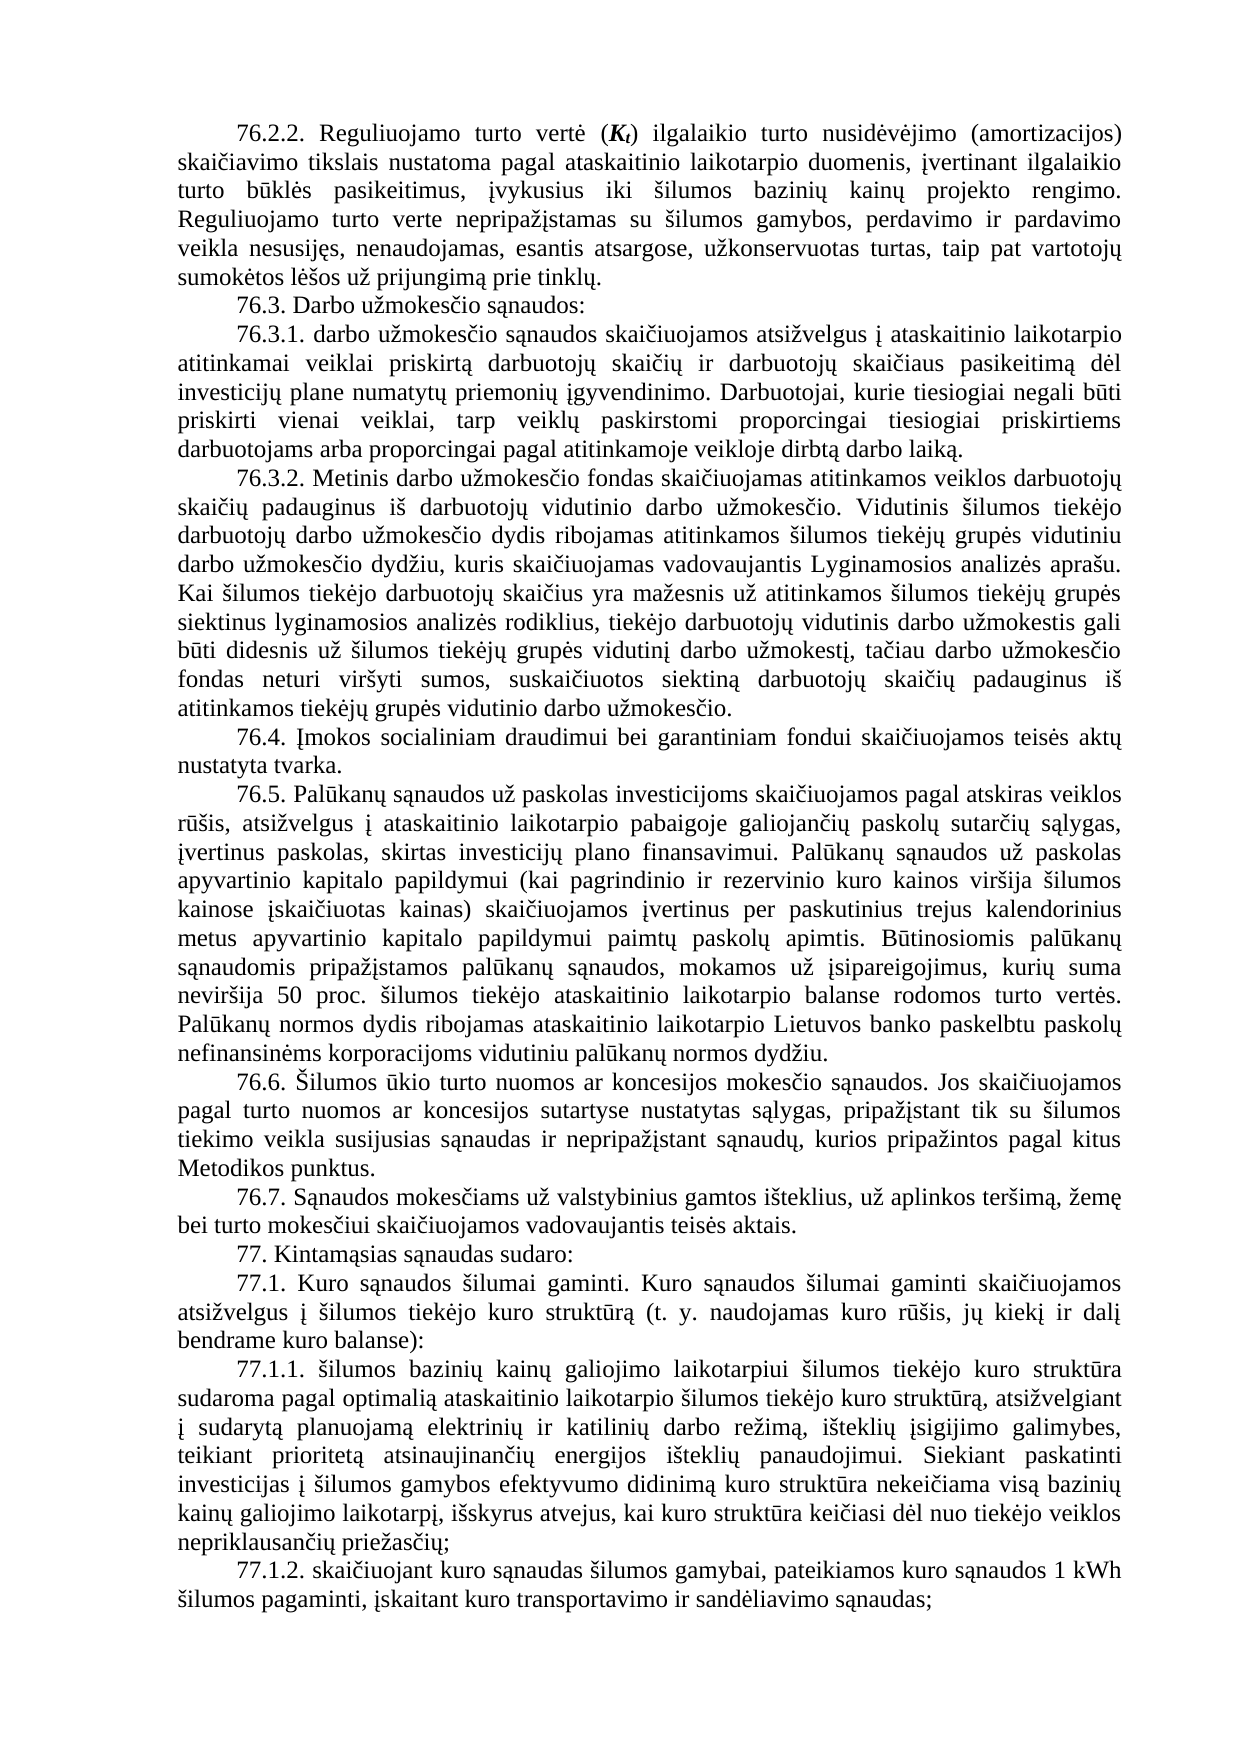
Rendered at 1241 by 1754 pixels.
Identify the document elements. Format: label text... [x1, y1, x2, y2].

text 77.1.1. šilumos bazinių kainų galiojimo laikotarpiui šilumos tiekėjo kuro struktūra sudaroma pagal optimalią ataskaitinio laikotarpio šilumos tiekėjo kuro struktūrą, atsižvelgiant į sudarytą planuojamą elektrinių ir katilinių darbo režimą, išteklių įsigijimo galimybes, teikiant prioritetą atsinaujinančių energijos išteklių panaudojimui. Siekiant paskatinti investicijas į šilumos gamybos efektyvumo didinimą kuro struktūra nekeičiama visą bazinių kainų galiojimo laikotarpį, išskyrus atvejus, kai kuro struktūra keičiasi dėl nuo tiekėjo veiklos nepriklausančių priežasčių; [177, 1354, 1122, 1556]
text 77.1.2. skaičiuojant kuro sąnaudas šilumos gamybai, pateikiamos kuro sąnaudos 1 kWh šilumos pagaminti, įskaitant kuro transportavimo ir sandėliavimo sąnaudas; [177, 1556, 1122, 1613]
text 76.4. Įmokos socialiniam draudimui bei garantiniam fondui skaičiuojamos teisės aktų nustatyta tvarka. [177, 722, 1122, 779]
text 76.6. Šilumos ūkio turto nuomos ar koncesijos mokesčio sąnaudos. Jos skaičiuojamos pagal turto nuomos ar koncesijos sutartyse nustatytas sąlygas, pripažįstant tik su šilumos tiekimo veikla susijusias sąnaudas ir nepripažįstant sąnaudų, kurios pripažintos pagal kitus Metodikos punktus. [177, 1067, 1122, 1182]
text 76.3. Darbo užmokesčio sąnaudos: [177, 291, 1122, 319]
text 76.7. Sąnaudos mokesčiams už valstybinius gamtos išteklius, už aplinkos teršimą, žemę bei turto mokesčiui skaičiuojamos vadovaujantis teisės aktais. [177, 1182, 1122, 1239]
text 76.3.2. Metinis darbo užmokesčio fondas skaičiuojamas atitinkamos veiklos darbuotojų skaičių padauginus iš darbuotojų vidutinio darbo užmokesčio. Vidutinis šilumos tiekėjo darbuotojų darbo užmokesčio dydis ribojamas atitinkamos šilumos tiekėjų grupės vidutiniu darbo užmokesčio dydžiu, kuris skaičiuojamas vadovaujantis Lyginamosios analizės aprašu. Kai šilumos tiekėjo darbuotojų skaičius yra mažesnis už atitinkamos šilumos tiekėjų grupės siektinus lyginamosios analizės rodiklius, tiekėjo darbuotojų vidutinis darbo užmokestis gali būti didesnis už šilumos tiekėjų grupės vidutinį darbo užmokestį, tačiau darbo užmokesčio fondas neturi viršyti sumos, suskaičiuotos siektiną darbuotojų skaičių padauginus iš atitinkamos tiekėjų grupės vidutinio darbo užmokesčio. [177, 463, 1122, 722]
text 76.5. Palūkanų sąnaudos už paskolas investicijoms skaičiuojamos pagal atskiras veiklos rūšis, atsižvelgus į ataskaitinio laikotarpio pabaigoje galiojančių paskolų sutarčių sąlygas, įvertinus paskolas, skirtas investicijų plano finansavimui. Palūkanų sąnaudos už paskolas apyvartinio kapitalo papildymui (kai pagrindinio ir rezervinio kuro kainos viršija šilumos kainose įskaičiuotas kainas) skaičiuojamos įvertinus per paskutinius trejus kalendorinius metus apyvartinio kapitalo papildymui paimtų paskolų apimtis. Būtinosiomis palūkanų sąnaudomis pripažįstamos palūkanų sąnaudos, mokamos už įsipareigojimus, kurių suma neviršija 50 proc. šilumos tiekėjo ataskaitinio laikotarpio balanse rodomos turto vertės. Palūkanų normos dydis ribojamas ataskaitinio laikotarpio Lietuvos banko paskelbtu paskolų nefinansinėms korporacijoms vidutiniu palūkanų normos dydžiu. [177, 779, 1122, 1067]
text 76.2.2. Reguliuojamo turto vertė (Kt) ilgalaikio turto nusidėvėjimo (amortizacijos) skaičiavimo tikslais nustatoma pagal ataskaitinio laikotarpio duomenis, įvertinant ilgalaikio turto būklės pasikeitimus, įvykusius iki šilumos bazinių kainų projekto rengimo. Reguliuojamo turto verte nepripažįstamas su šilumos gamybos, perdavimo ir pardavimo veikla nesusijęs, nenaudojamas, esantis atsargose, užkonservuotas turtas, taip pat vartotojų sumokėtos lėšos už prijungimą prie tinklų. [177, 118, 1122, 291]
text 77. Kintamąsias sąnaudas sudaro: [177, 1239, 1122, 1268]
text 77.1. Kuro sąnaudos šilumai gaminti. Kuro sąnaudos šilumai gaminti skaičiuojamos atsižvelgus į šilumos tiekėjo kuro struktūrą (t. y. naudojamas kuro rūšis, jų kiekį ir dalį bendrame kuro balanse): [177, 1268, 1122, 1354]
text 76.3.1. darbo užmokesčio sąnaudos skaičiuojamos atsižvelgus į ataskaitinio laikotarpio atitinkamai veiklai priskirtą darbuotojų skaičių ir darbuotojų skaičiaus pasikeitimą dėl investicijų plane numatytų priemonių įgyvendinimo. Darbuotojai, kurie tiesiogiai negali būti priskirti vienai veiklai, tarp veiklų paskirstomi proporcingai tiesiogiai priskirtiems darbuotojams arba proporcingai pagal atitinkamoje veikloje dirbtą darbo laiką. [177, 319, 1122, 463]
